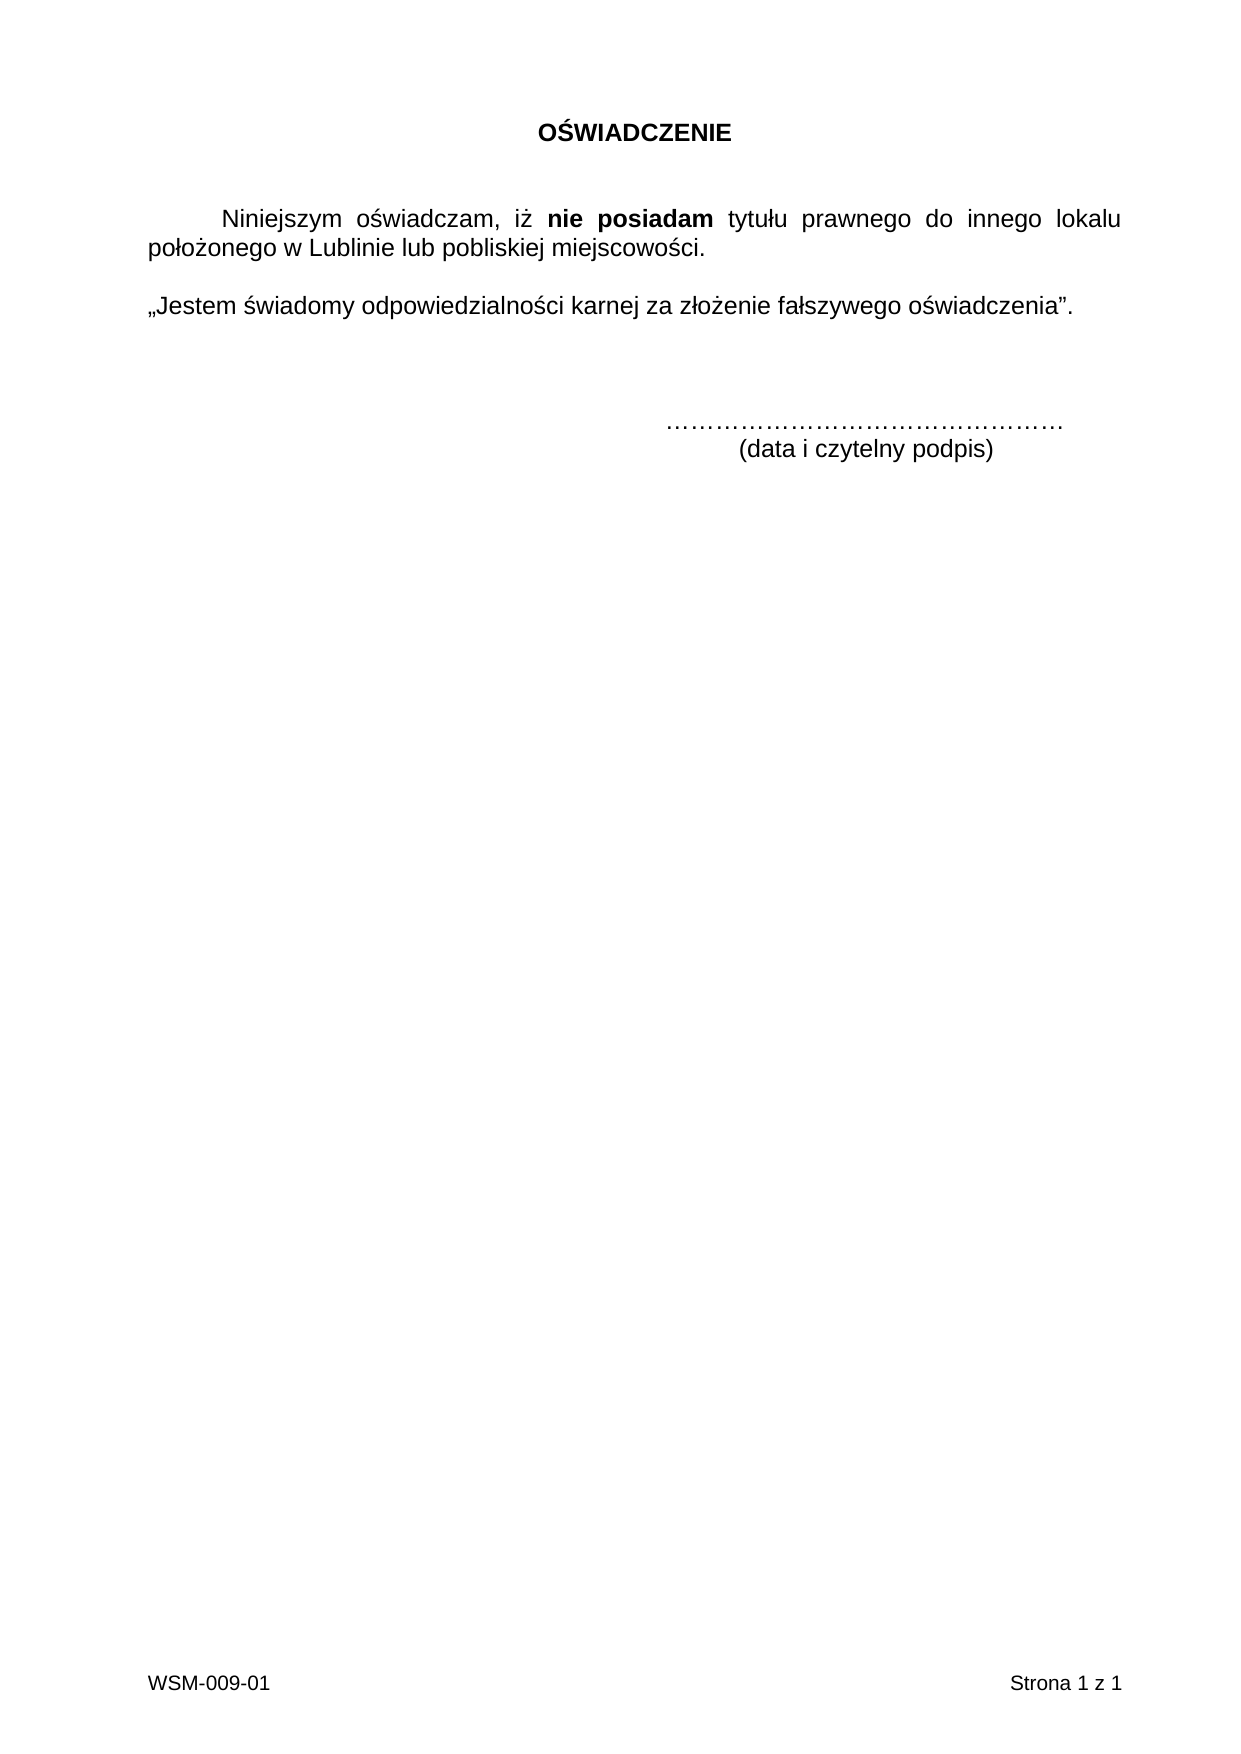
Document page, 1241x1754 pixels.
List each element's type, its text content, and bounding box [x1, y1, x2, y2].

text „Jestem świadomy odpowiedzialności karnej za złożenie fałszywego oświadczenia”. [148, 291, 1122, 319]
text (data i czytelny podpis) [148, 434, 1122, 463]
text ………………………………………… [148, 406, 1122, 434]
text OŚWIADCZENIE [148, 118, 1122, 147]
text Niniejszym oświadczam, iż nie posiadam tytułu prawnego do innego lokalu położonego w Lublinie lub pobliskiej miejscowości. [148, 204, 1122, 262]
